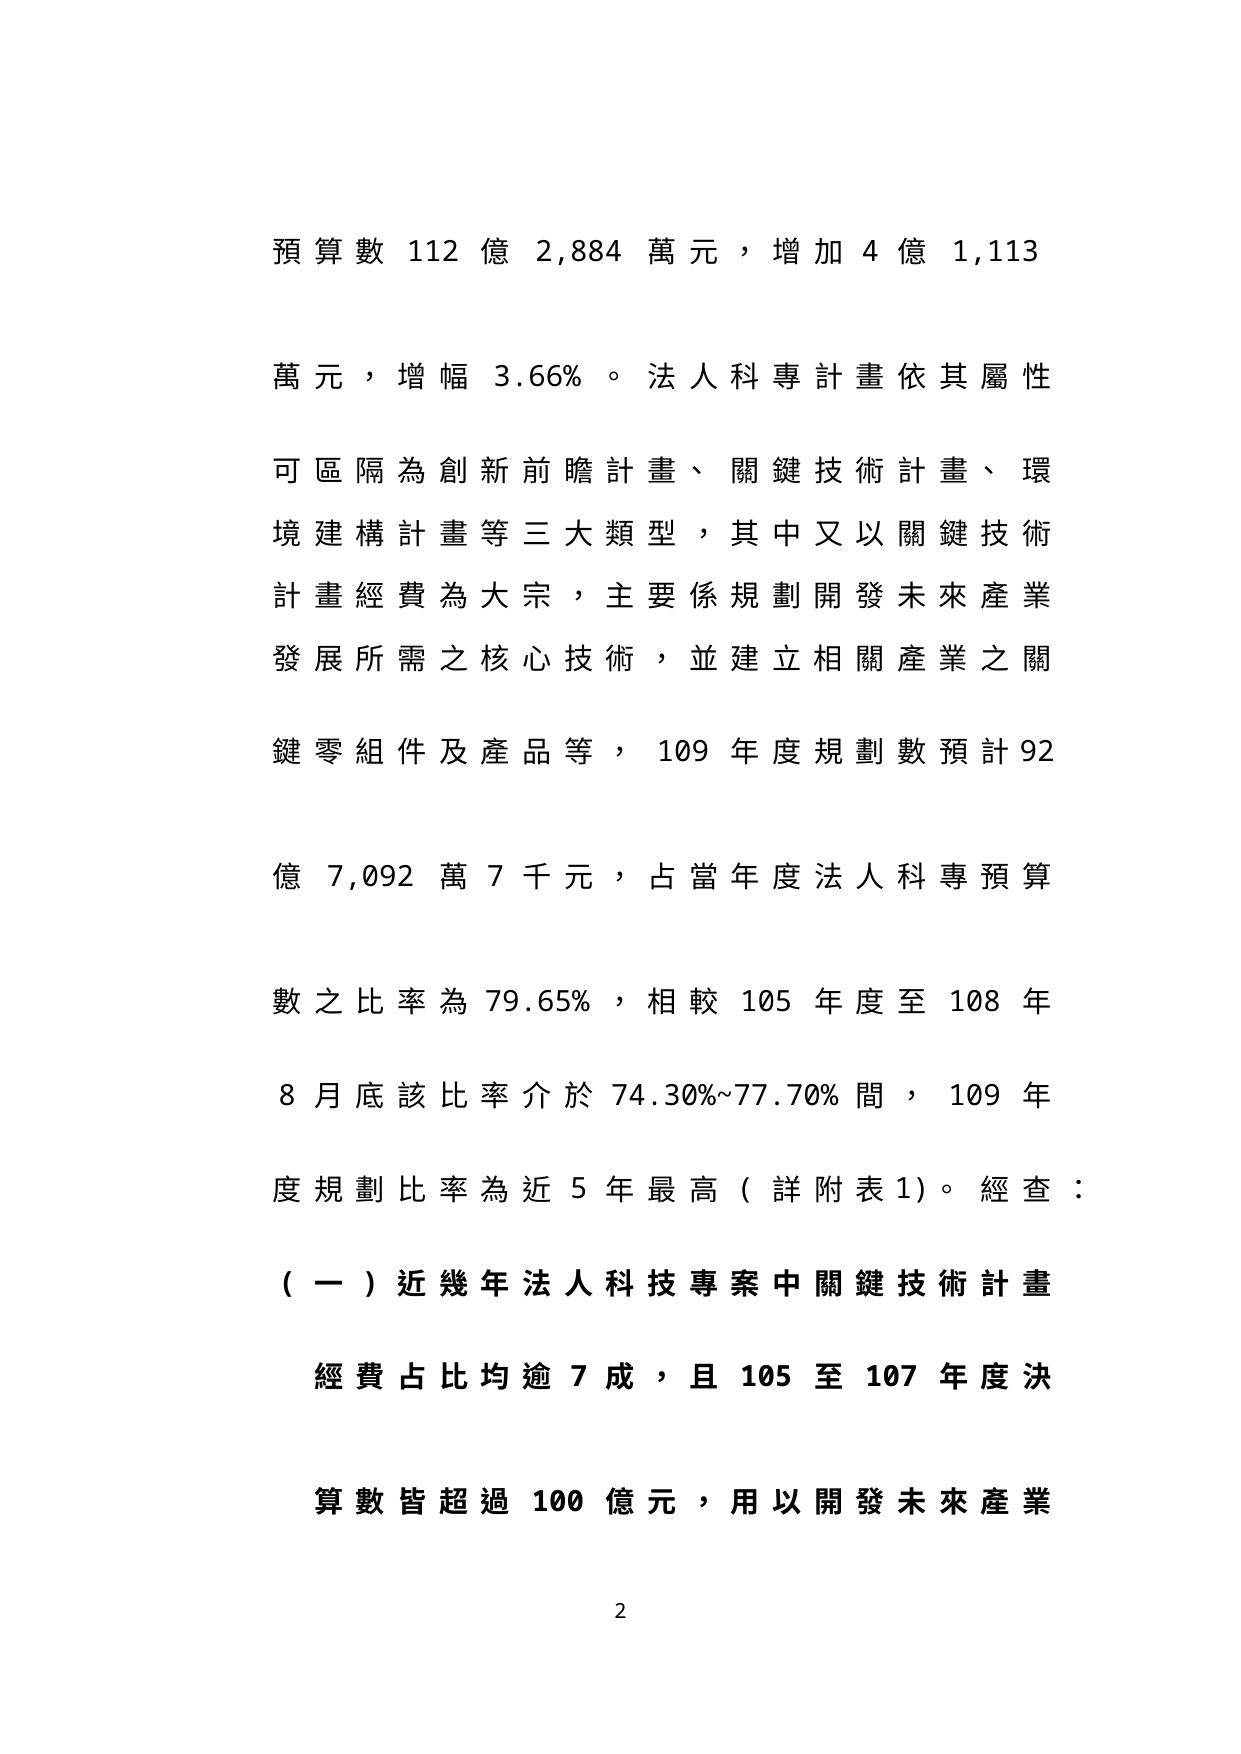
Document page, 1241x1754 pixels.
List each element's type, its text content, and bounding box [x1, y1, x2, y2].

text (一)近幾年法人科技專案中關鍵技術計畫經費占比均逾7成，且105至107年度決算數皆超過100億元，用以開發未來產業 [242, 1240, 1058, 1552]
text 109年度「科技專案」中屬於法人科專計畫預算數計116億3,997萬元，較108年度預算數112億2,884萬元，增加4億1,113萬元，增幅3.66%。法人科專計畫依其屬性可區隔為創新前瞻計畫、關鍵技術計畫、環境建構計畫等三大類型，其中又以關鍵技術計畫經費為大宗，主要係規劃開發未來產業發展所需之核心技術，並建立相關產業之關鍵零組件及產品等，109年度規劃數預計92億7,092萬7千元，占當年度法人科專預算數之比率為79.65%，相較105年度至108年8月底該比率介於74.30%~77.70%間，109年度規劃比率為近5年最高(詳附表1)。經查： [242, 177, 1058, 1240]
